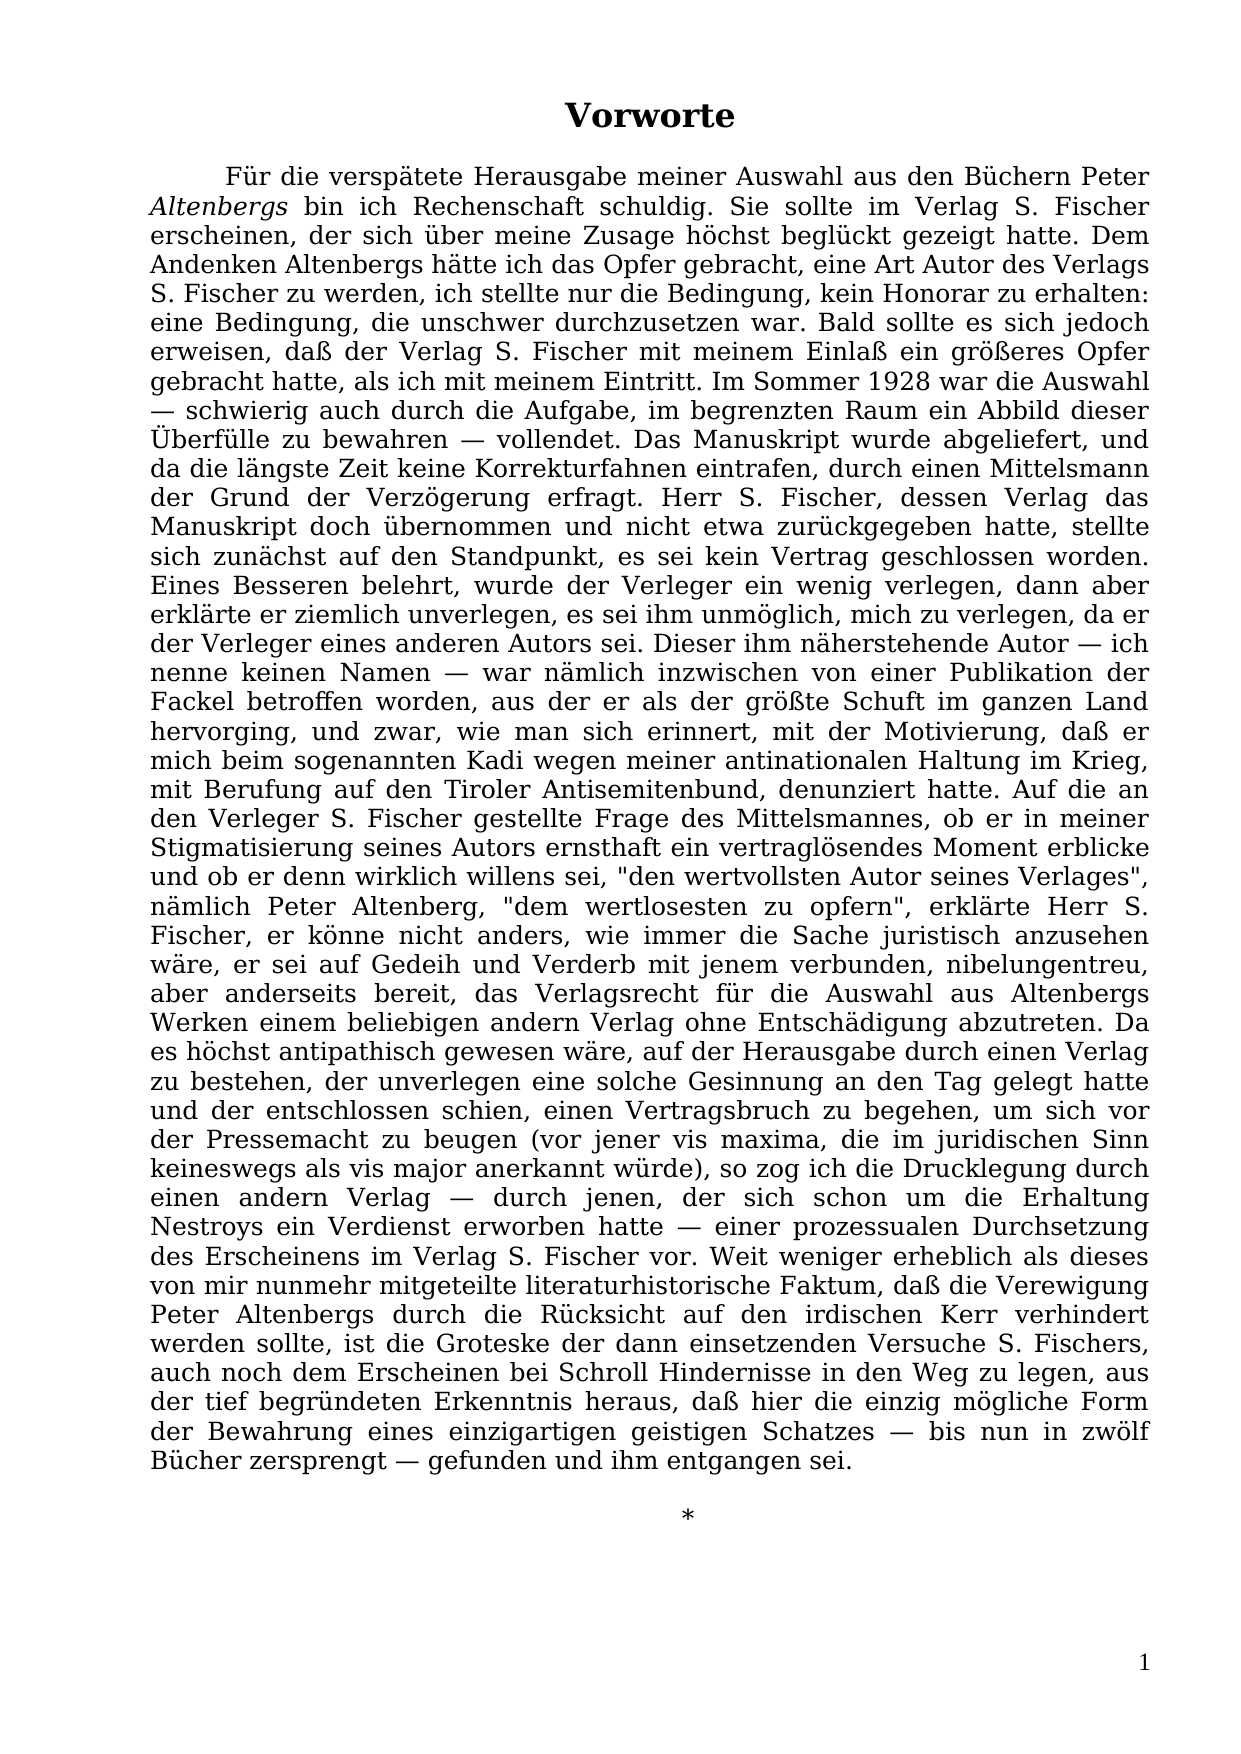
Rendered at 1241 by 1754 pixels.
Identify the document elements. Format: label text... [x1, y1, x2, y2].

text Vorworte [150, 75, 1151, 135]
text Für die verspätete Herausgabe meiner Auswahl aus den Büchern Peter Altenbergs bin ich Rechenschaft schuldig. Sie sollte im Verlag S. Fischer erscheinen, der sich über meine Zusage höchst beglückt gezeigt hatte. Dem Andenken Altenbergs hätte ich das Opfer gebracht, eine Art Autor des Verlags S. Fischer zu werden, ich stellte nur die Bedingung, kein Honorar zu erhalten: eine Bedingung, die unschwer durchzusetzen war. Bald sollte es sich jedoch erweisen, daß der Verlag S. Fischer mit meinem Einlaß ein größeres Opfer gebracht hatte, als ich mit meinem Eintritt. Im Sommer 1928 war die Auswahl — schwierig auch durch die Aufgabe, im begrenzten Raum ein Abbild dieser Überfülle zu bewahren — vollendet. Das Manuskript wurde abgeliefert, und da die längste Zeit keine Korrekturfahnen eintrafen, durch einen Mittelsmann der Grund der Verzögerung erfragt. Herr S. Fischer, dessen Verlag das Manuskript doch übernommen und nicht etwa zurückgegeben hatte, stellte sich zunächst auf den Standpunkt, es sei kein Vertrag geschlossen worden. Eines Besseren belehrt, wurde der Verleger ein wenig verlegen, dann aber erklärte er ziemlich unverlegen, es sei ihm unmöglich, mich zu verlegen, da er der Verleger eines anderen Autors sei. Dieser ihm näherstehende Autor — ich nenne keinen Namen — war nämlich inzwischen von einer Publikation der Fackel betroffen worden, aus der er als der größte Schuft im ganzen Land hervorging, und zwar, wie man sich erinnert, mit der Motivierung, daß er mich beim sogenannten Kadi wegen meiner antinationalen Haltung im Krieg, mit Berufung auf den Tiroler Antisemitenbund, denunziert hatte. Auf die an den Verleger S. Fischer gestellte Frage des Mittelsmannes, ob er in meiner Stigmatisierung seines Autors ernsthaft ein vertraglösendes Moment erblicke und ob er denn wirklich willens sei, "den wertvollsten Autor seines Verlages", nämlich Peter Altenberg, "dem wertlosesten zu opfern", erklärte Herr S. Fischer, er könne nicht anders, wie immer die Sache juristisch anzusehen wäre, er sei auf Gedeih und Verderb mit jenem verbunden, nibelungentreu, aber anderseits bereit, das Verlagsrecht für die Auswahl aus Altenbergs Werken einem beliebigen andern Verlag ohne Entschädigung abzutreten. Da es höchst antipathisch gewesen wäre, auf der Herausgabe durch einen Verlag zu bestehen, der unverlegen eine solche Gesinnung an den Tag gelegt hatte und der entschlossen schien, einen Vertragsbruch zu begehen, um sich vor der Pressemacht zu beugen (vor jener vis maxima, die im juridischen Sinn keineswegs als vis major anerkannt würde), so zog ich die Drucklegung durch einen andern Verlag — durch jenen, der sich schon um die Erhaltung Nestroys ein Verdienst erworben hatte — einer prozessualen Durchsetzung des Erscheinens im Verlag S. Fischer vor. Weit weniger erheblich als dieses von mir nunmehr mitgeteilte literaturhistorische Faktum, daß die Verewigung Peter Altenbergs durch die Rücksicht auf den irdischen Kerr verhindert werden sollte, ist die Groteske der dann einsetzenden Versuche S. Fischers, auch noch dem Erscheinen bei Schroll Hindernisse in den Weg zu legen, aus der tief begründeten Erkenntnis heraus, daß hier die einzig mögliche Form der Bewahrung eines einzigartigen geistigen Schatzes — bis nun in zwölf Bücher zersprengt — gefunden und ihm entgangen sei. [150, 135, 1151, 1475]
text * [150, 1504, 1151, 1533]
